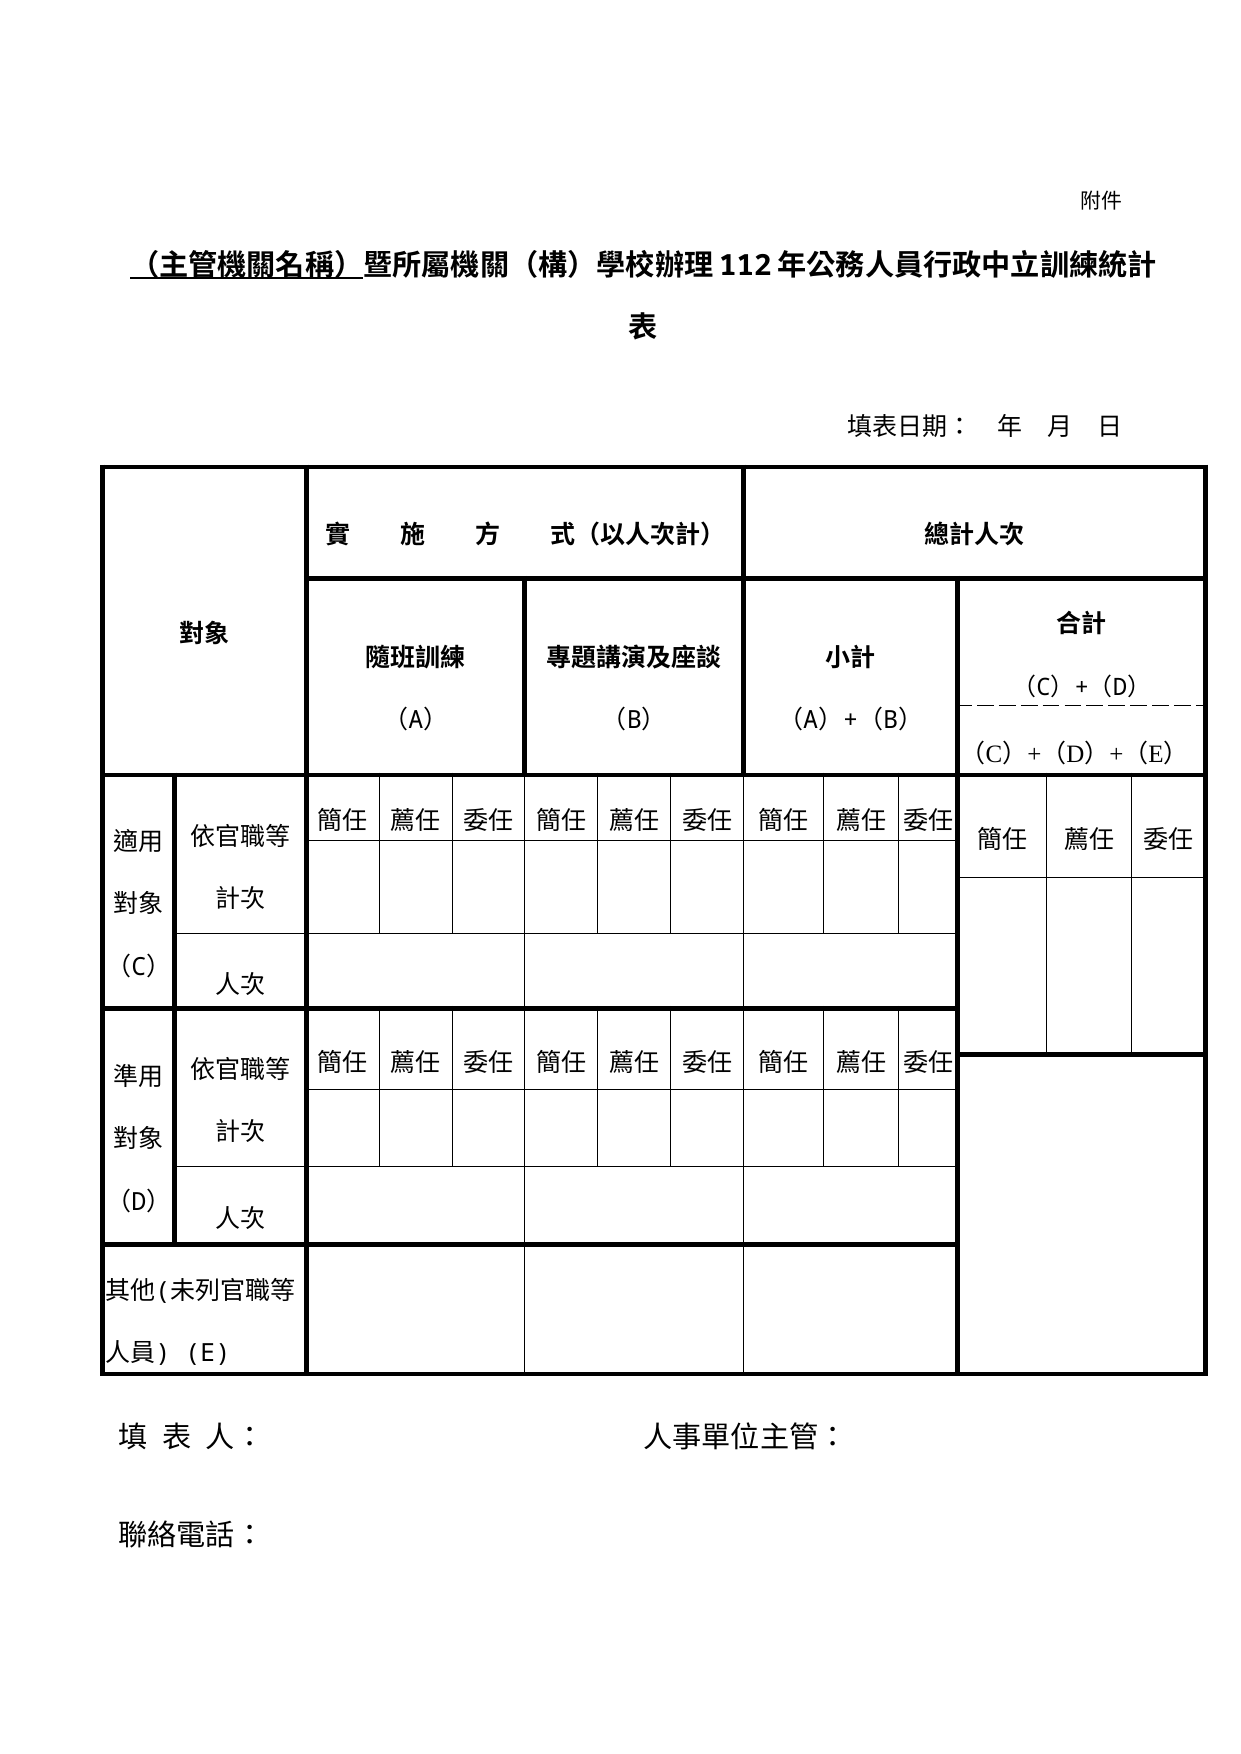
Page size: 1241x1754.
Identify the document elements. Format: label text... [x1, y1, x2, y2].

table_cell [453, 841, 524, 933]
table_cell 委任 [671, 1011, 743, 1089]
table_cell 簡任 [960, 777, 1046, 877]
text （主管機關名稱）暨所屬機關（構）學校辦理112年公務人員行政中立訓練統計表 [118, 221, 1168, 346]
text 填表日期： 年 月 日 [118, 383, 1122, 446]
table_cell 委任 [453, 1011, 524, 1089]
table_header 總計人次 [746, 469, 1203, 576]
table_cell [525, 1090, 597, 1166]
table_cell [1132, 878, 1203, 1052]
table_cell [525, 934, 743, 1006]
table_cell 合計 （C）+（D） [960, 581, 1203, 705]
table_cell [309, 1090, 379, 1166]
table_cell [744, 1167, 955, 1242]
table_cell 委任 [1132, 777, 1203, 877]
table_cell [744, 934, 955, 1006]
table_cell 其他(未列官職等人員) (E) [105, 1247, 304, 1372]
table_cell [960, 878, 1046, 1052]
table_cell 專題講演及座談 （B） [527, 581, 741, 773]
table_cell [309, 841, 379, 933]
table_cell 人次 [177, 1167, 304, 1242]
table_cell [309, 1167, 524, 1242]
table_cell [744, 841, 823, 933]
table_cell 簡任 [309, 777, 379, 840]
table_cell [899, 841, 955, 933]
table_cell 薦任 [598, 777, 670, 840]
table_cell 委任 [453, 777, 524, 840]
table_cell [824, 1090, 898, 1166]
table_header 對象 [105, 469, 304, 773]
table_cell 簡任 [309, 1011, 379, 1089]
table_cell [453, 1090, 524, 1166]
table_cell 委任 [899, 1011, 955, 1089]
table_cell [525, 1247, 743, 1372]
table_cell [824, 841, 898, 933]
table_cell 委任 [671, 777, 743, 840]
table_cell 小計 （A）+（B） [746, 581, 955, 773]
table_cell [525, 841, 597, 933]
table_cell 薦任 [380, 1011, 452, 1089]
text 填 表 人： 人事單位主管： [118, 1414, 1122, 1456]
table_cell [960, 1057, 1203, 1372]
table_cell [598, 1090, 670, 1166]
table_cell 準用對象 （D） [105, 1011, 172, 1242]
table_cell 簡任 [525, 777, 597, 840]
table_cell [744, 1247, 955, 1372]
table_cell 薦任 [1047, 777, 1131, 877]
table_cell [380, 841, 452, 933]
text 聯絡電話： [118, 1491, 1122, 1554]
table_cell [671, 1090, 743, 1166]
table_cell 薦任 [380, 777, 452, 840]
table_cell [309, 1247, 524, 1372]
table_cell [309, 934, 524, 1006]
table_cell [598, 841, 670, 933]
table_cell [1047, 878, 1131, 1052]
table_cell [671, 841, 743, 933]
table_cell [744, 1090, 823, 1166]
table_cell 依官職等 計次 [177, 777, 304, 933]
table_cell [380, 1090, 452, 1166]
table_cell 簡任 [744, 1011, 823, 1089]
table_cell 薦任 [598, 1011, 670, 1089]
table_cell 隨班訓練 （A） [309, 581, 522, 773]
table_cell 人次 [177, 934, 304, 1006]
table_cell [525, 1167, 743, 1242]
table_cell 依官職等 計次 [177, 1011, 304, 1166]
table_cell 薦任 [824, 777, 898, 840]
table_cell 適用對象（C） [105, 777, 172, 1006]
table_cell 委任 [899, 777, 955, 840]
table_cell [899, 1090, 955, 1166]
table_cell 簡任 [744, 777, 823, 840]
table_cell 簡任 [525, 1011, 597, 1089]
table_cell （C）+（D）+（E） [960, 705, 1203, 773]
table_header 實 施 方 式（以人次計） [309, 469, 741, 576]
text 附件 [118, 158, 1122, 221]
table_cell 薦任 [824, 1011, 898, 1089]
